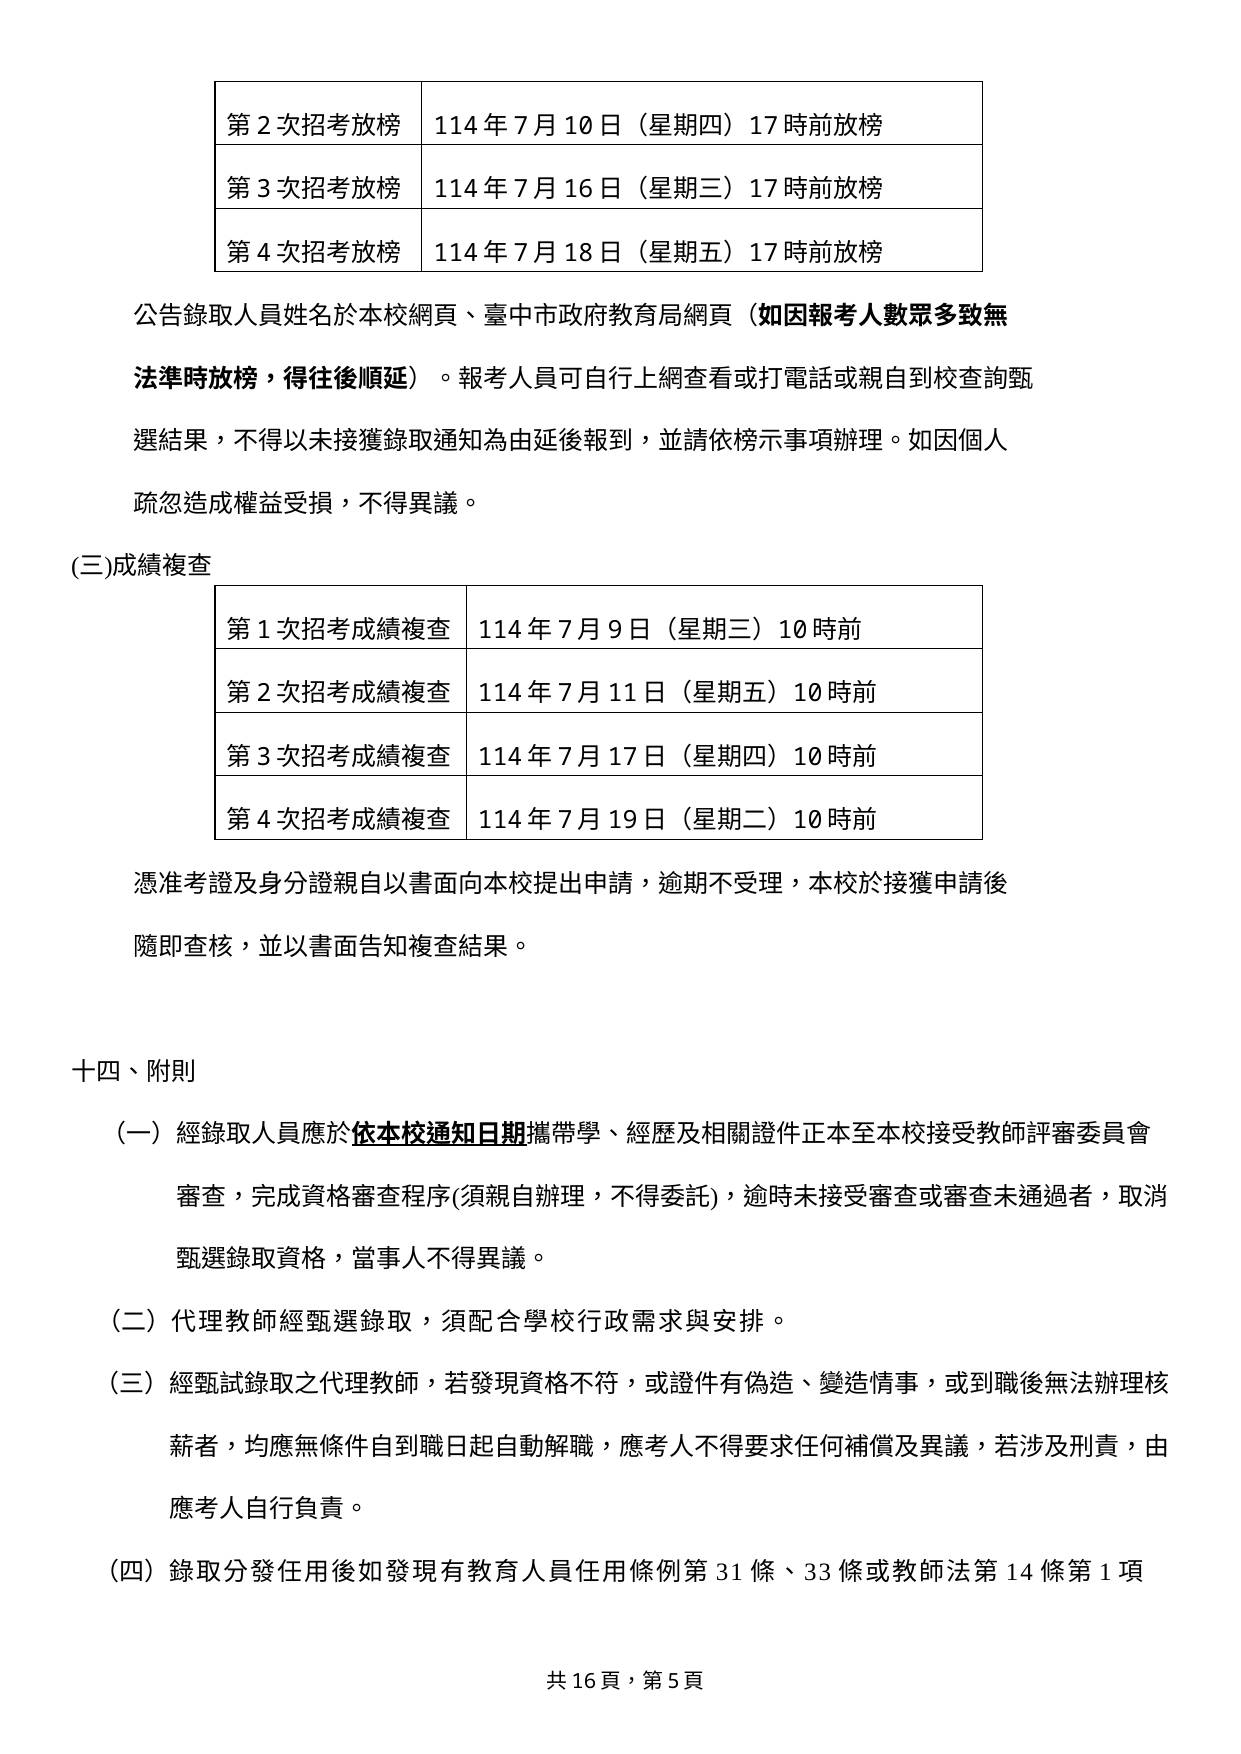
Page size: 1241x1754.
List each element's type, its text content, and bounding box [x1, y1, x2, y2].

table_cell 第4次招考放榜 [216, 209, 421, 271]
table_cell 114年7月18日（星期五）17時前放榜 [422, 209, 982, 271]
table_cell 第3次招考成績複查 [216, 713, 466, 775]
table_header 114年7月9日（星期三）10時前 [467, 586, 982, 648]
text （四）錄取分發任用後如發現有教育人員任用條例第31條、33條或教師法第14條第1項 [94, 1527, 1169, 1590]
table_cell 114年7月10日（星期四）17時前放榜 [422, 82, 982, 144]
text （三）經甄試錄取之代理教師，若發現資格不符，或證件有偽造、變造情事，或到職後無法辦理核薪者，均應無條件自到職日起自動解職，應考人不得要求任何補償及異議，若涉及刑責，由應考人自行負責。 [94, 1340, 1169, 1527]
text 疏忽造成權益受損，不得異議。 [71, 460, 1169, 522]
table_cell 114年7月19日（星期二）10時前 [467, 776, 982, 839]
text 選結果，不得以未接獲錄取通知為由延後報到，並請依榜示事項辦理。如因個人 [71, 397, 1169, 460]
table_cell 第4次招考成績複查 [216, 776, 466, 839]
table_cell 114年7月11日（星期五）10時前 [467, 649, 982, 712]
text 憑准考證及身分證親自以書面向本校提出申請，逾期不受理，本校於接獲申請後 [71, 840, 1169, 902]
text 十四、附則 [71, 1027, 1169, 1090]
text (三)成績複查 [71, 522, 1169, 585]
table_header 第1次招考成績複查 [216, 586, 466, 648]
text 公告錄取人員姓名於本校網頁、臺中市政府教育局網頁（如因報考人數眾多致無 [71, 272, 1169, 335]
table_cell 114年7月17日（星期四）10時前 [467, 713, 982, 775]
text 隨即查核，並以書面告知複查結果。 [71, 902, 1169, 965]
table_cell 第2次招考成績複查 [216, 649, 466, 712]
table_cell 114年7月16日（星期三）17時前放榜 [422, 145, 982, 208]
table_cell 第3次招考放榜 [216, 145, 421, 208]
table_cell 第2次招考放榜 [216, 82, 421, 144]
text （一）經錄取人員應於依本校通知日期攜帶學、經歷及相關證件正本至本校接受教師評審委員會審查，完成資格審查程序(須親自辦理，不得委託)，逾時未接受審查或審查未通過者，取消甄選錄取資格，當事人不得異議。 [102, 1090, 1169, 1277]
text （二）代理教師經甄選錄取，須配合學校行政需求與安排。 [96, 1277, 1169, 1340]
text 法準時放榜，得往後順延）。報考人員可自行上網查看或打電話或親自到校查詢甄 [71, 335, 1169, 397]
